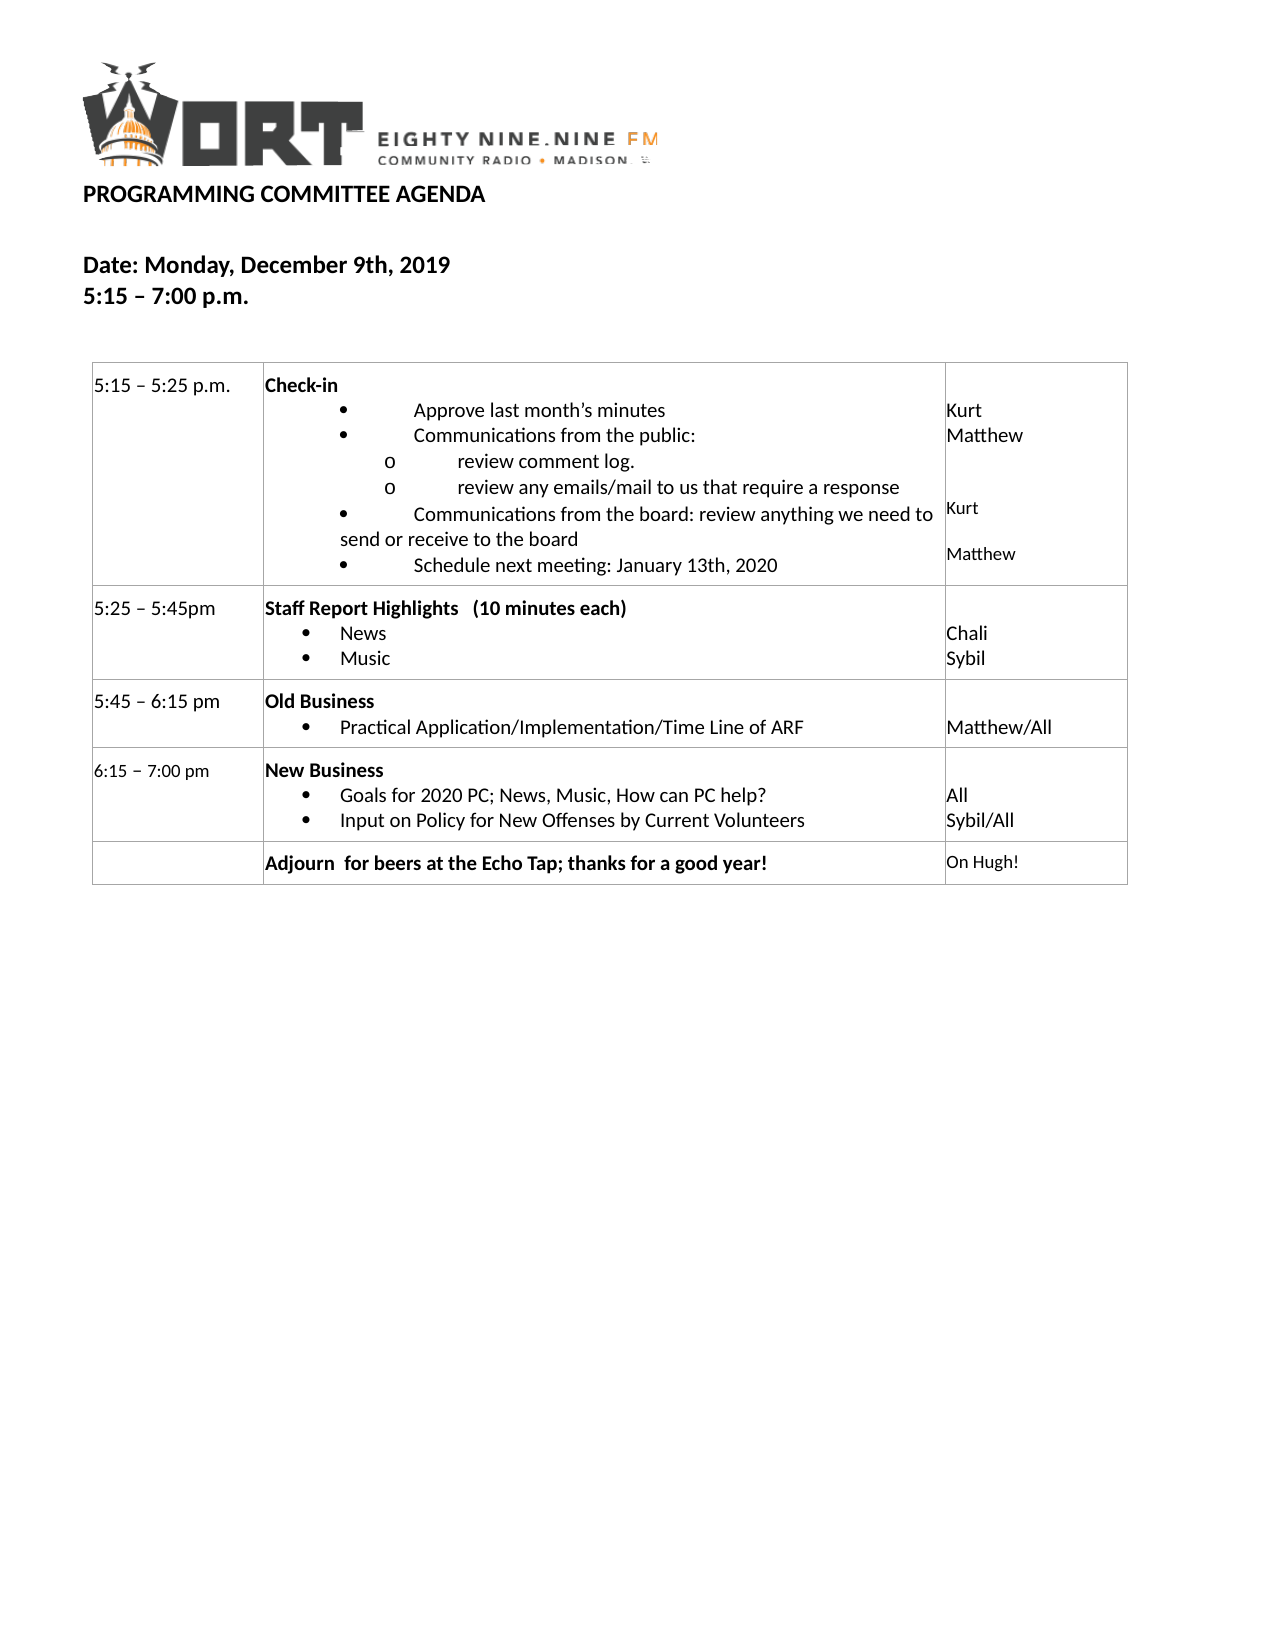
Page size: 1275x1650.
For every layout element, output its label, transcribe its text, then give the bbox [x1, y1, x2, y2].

table_cell Old Business Practical Application/Implementation/Time Line of ARF [264, 680, 945, 747]
table_cell 6:15 – 7:00 pm [93, 748, 263, 841]
table_cell Adjourn for beers at the Echo Tap; thanks for a good year! [264, 842, 945, 883]
table_cell On Hugh! [946, 842, 1127, 883]
table_cell New Business Goals for 2020 PC; News, Music, How can PC help? Input on Policy for New Offenses by Current Volunteers [264, 748, 945, 841]
text Date: Monday, December 9th, 2019 [83, 249, 1203, 280]
text 5:15 – 7:00 p.m. [83, 280, 1203, 311]
table_cell All Sybil/All [946, 748, 1127, 841]
table_cell Staff Report Highlights (10 minutes each) News Music [264, 586, 945, 678]
table_header Kurt Matthew Kurt Matthew [946, 363, 1127, 585]
table_cell 5:45 – 6:15 pm [93, 680, 263, 747]
table_cell [93, 842, 263, 883]
text PROGRAMMING COMMITTEE AGENDA [83, 147, 1203, 208]
table_header 5:15 – 5:25 p.m. [93, 363, 263, 585]
table_cell 5:25 – 5:45pm [93, 586, 263, 678]
table_cell Chali Sybil [946, 586, 1127, 678]
table_cell Matthew/All [946, 680, 1127, 747]
table_header Check-in Approve last month’s minutes Communications from the public: review comment log. review any emails/mail to us that require a response Communications from the board: review anything we need to send or receive to the board Schedule next meeting: January 13th, 2020 [264, 363, 945, 585]
